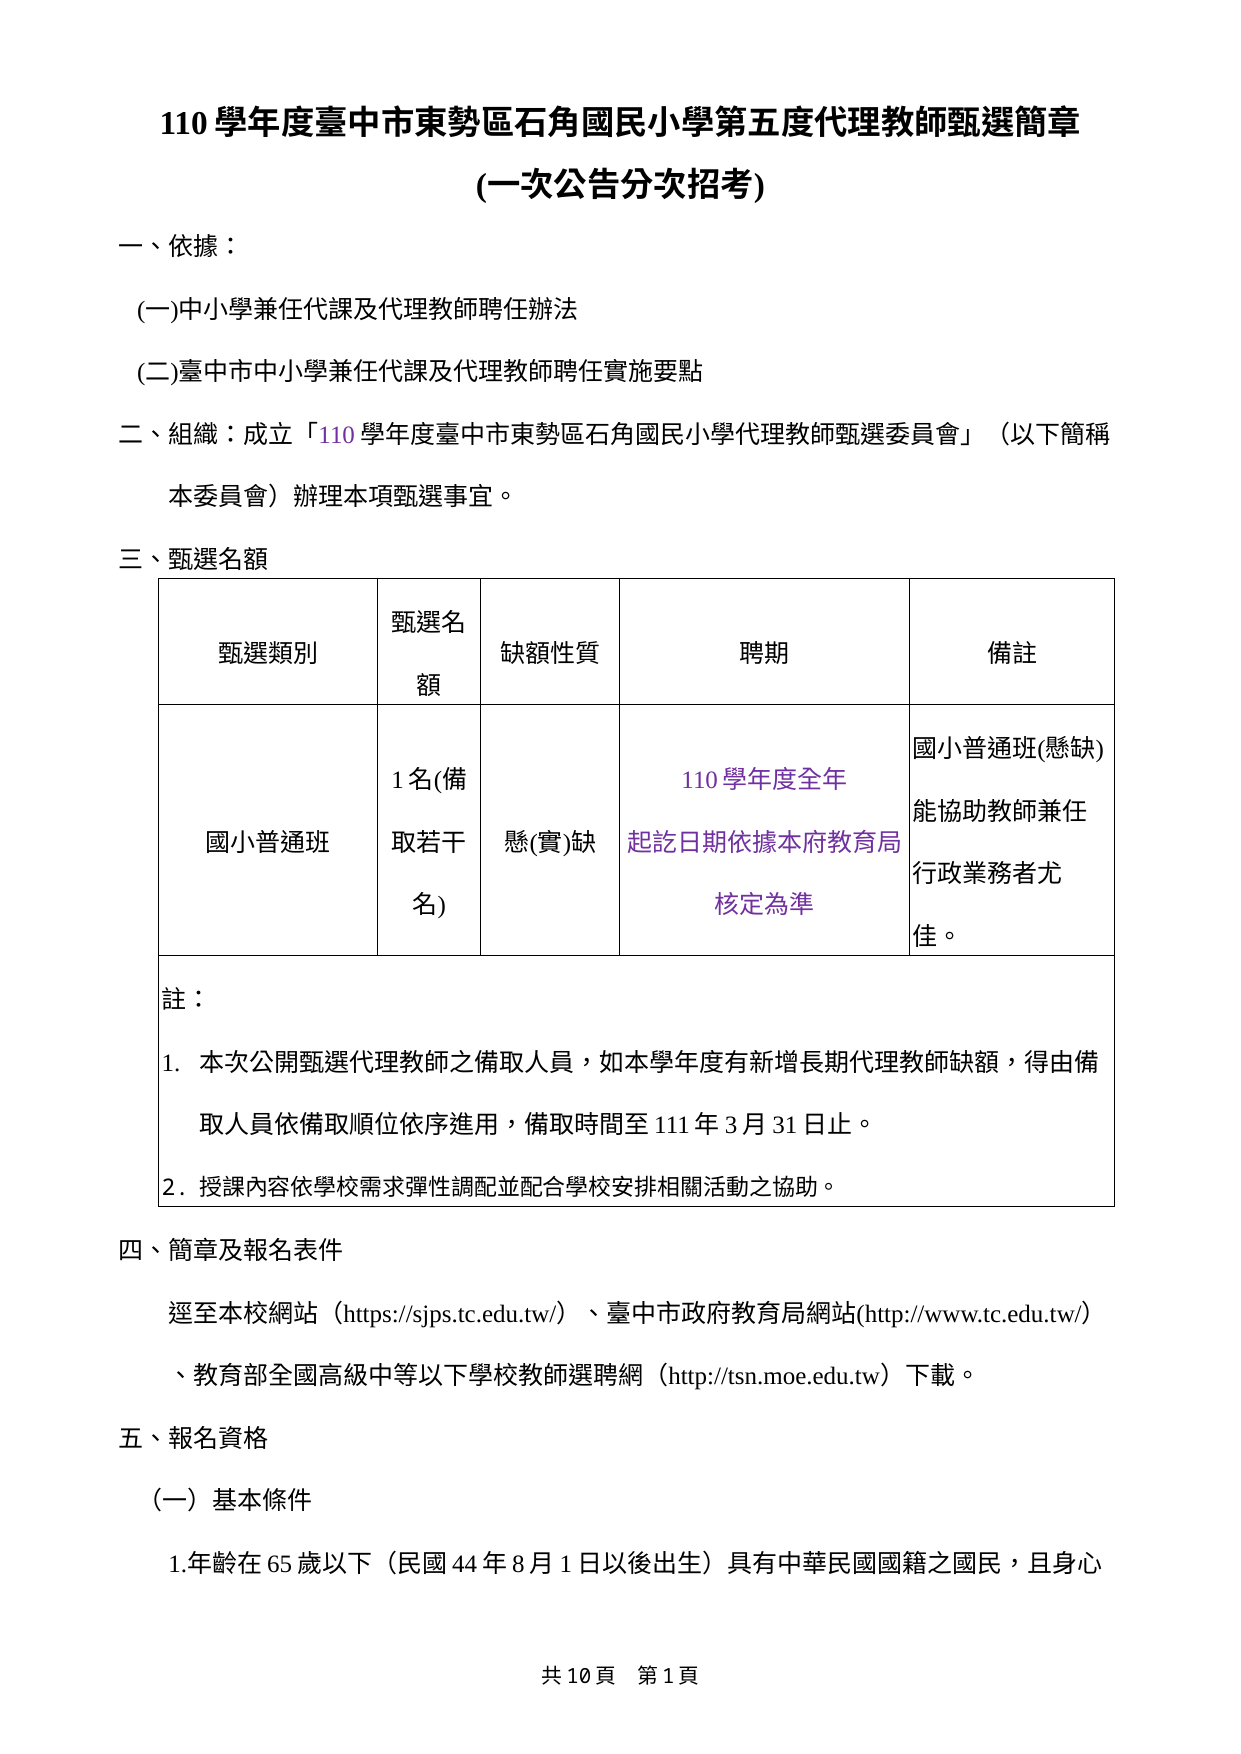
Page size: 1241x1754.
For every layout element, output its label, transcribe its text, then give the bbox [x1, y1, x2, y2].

text (一)中小學兼任代課及代理教師聘任辦法 [118, 266, 1122, 328]
text 三、甄選名額 [118, 516, 1122, 578]
table_cell 1名(備取若干名) [378, 705, 480, 955]
table_header 甄選類別 [159, 579, 377, 704]
text 四、簡章及報名表件 逕至本校網站（https://sjps.tc.edu.tw/）、臺中市政府教育局網站(http://www.tc.edu.tw/）、教育部全國高級中等以下學校教師選聘網（http://tsn.moe.edu.tw）下載。 [118, 1207, 1122, 1395]
text 二、組織：成立「110學年度臺中市東勢區石角國民小學代理教師甄選委員會」（以下簡稱本委員會）辦理本項甄選事宜。 [118, 391, 1122, 516]
table_cell 國小普通班(懸缺)能協助教師兼任行政業務者尤佳。 [910, 705, 1114, 955]
table_header 聘期 [620, 579, 909, 704]
table_header 缺額性質 [481, 579, 619, 704]
text （一）基本條件 [118, 1457, 1122, 1520]
table_cell 懸(實)缺 [481, 705, 619, 955]
text 110學年度臺中市東勢區石角國民小學第五度代理教師甄選簡章 [118, 78, 1122, 141]
text 一、依據： [118, 203, 1122, 266]
text (二)臺中市中小學兼任代課及代理教師聘任實施要點 [118, 328, 1122, 391]
table_header 甄選名額 [378, 579, 480, 704]
text (一次公告分次招考) [118, 141, 1122, 203]
table_cell 110學年度全年 起訖日期依據本府教育局核定為準 [620, 705, 909, 955]
text 五、報名資格 [118, 1395, 1122, 1457]
table_cell 註： 本次公開甄選代理教師之備取人員，如本學年度有新增長期代理教師缺額，得由備取人員依備取順位依序進用，備取時間至111年3月31日止。 授課內容依學校需求彈性調配並配合學校安排相關活動之協助。 [159, 956, 1114, 1206]
text 1.年齡在65歲以下（民國44年8月1日以後出生）具有中華民國國籍之國民，且身心 [118, 1520, 1122, 1582]
table_header 備註 [910, 579, 1114, 704]
table_cell 國小普通班 [159, 705, 377, 955]
